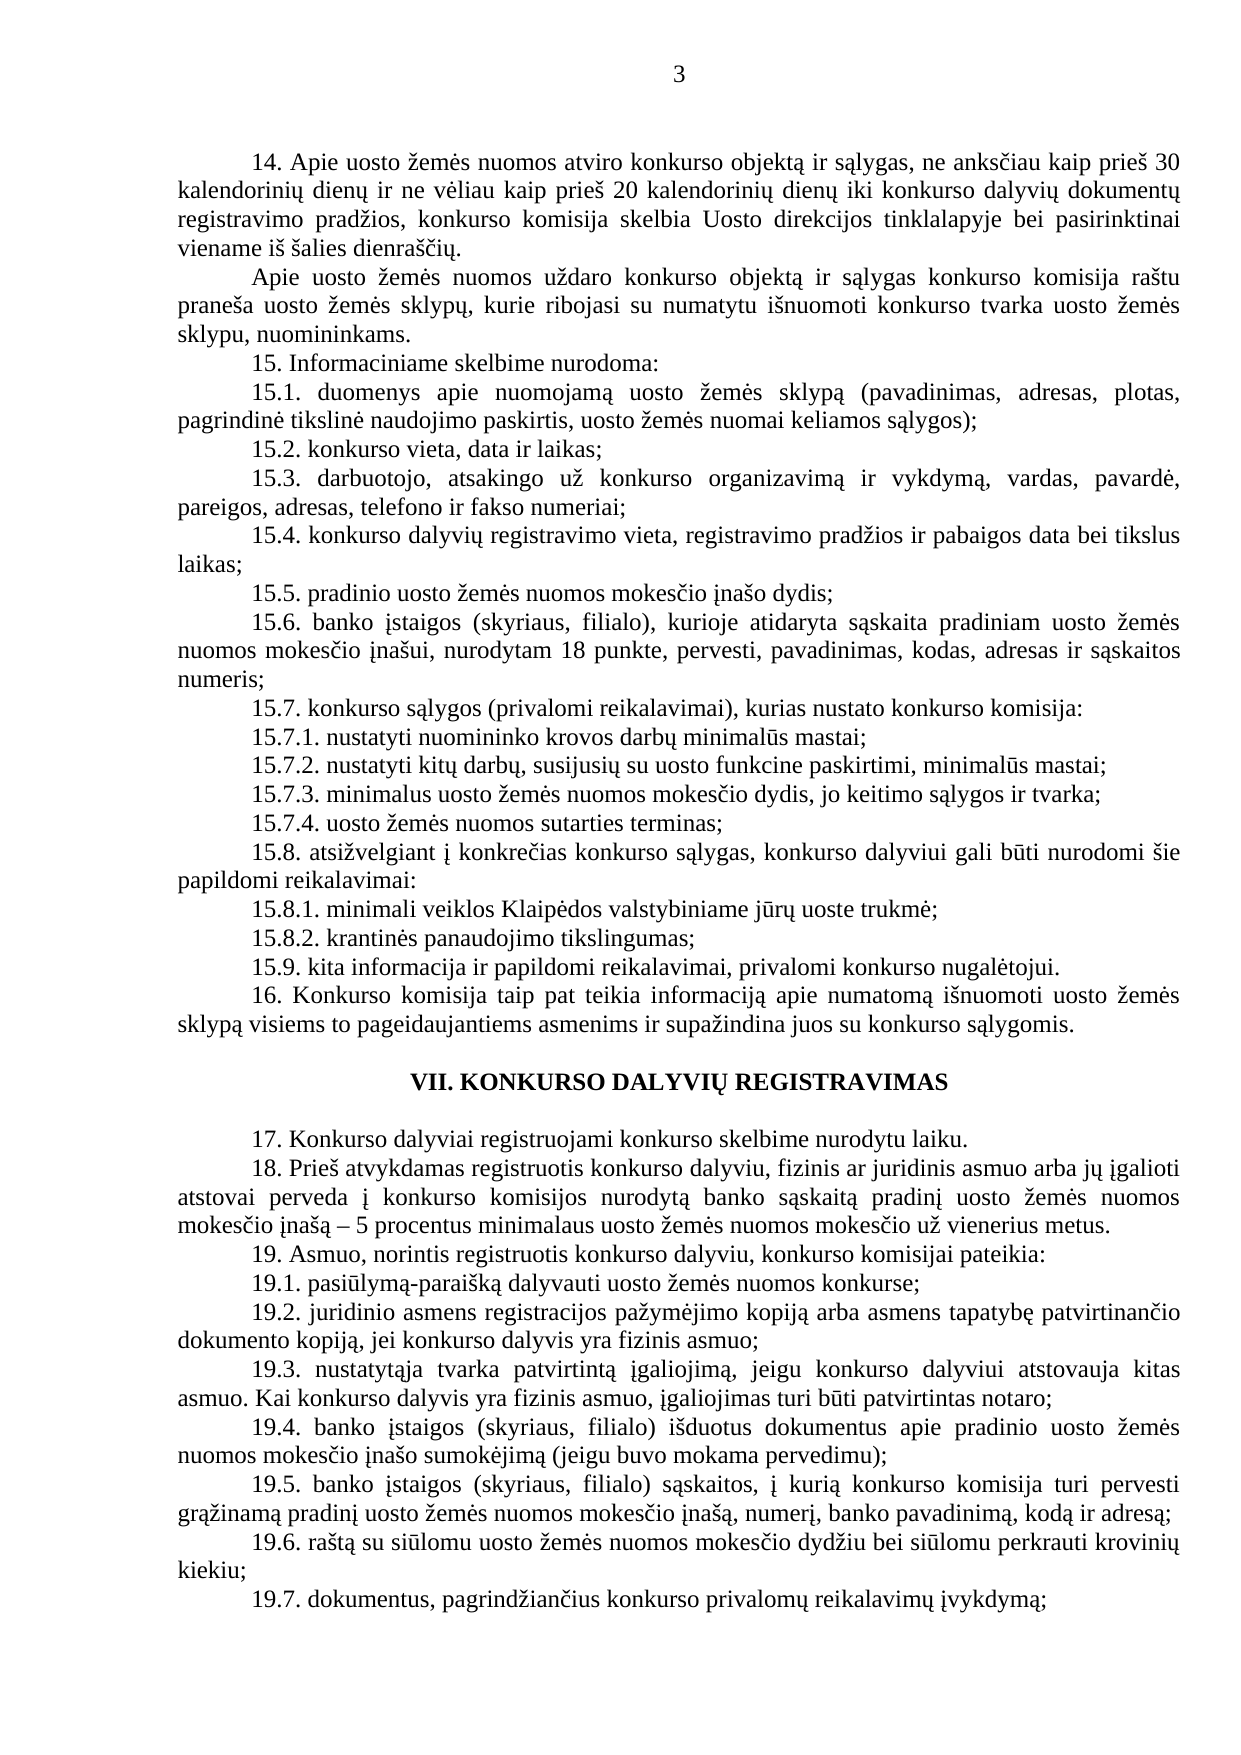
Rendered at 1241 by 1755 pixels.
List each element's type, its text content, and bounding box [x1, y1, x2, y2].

text 15.7.4. uosto žemės nuomos sutarties terminas; [177, 808, 1181, 837]
text 19.2. juridinio asmens registracijos pažymėjimo kopiją arba asmens tapatybę patvirtinančio dokumento kopiją, jei konkurso dalyvis yra fizinis asmuo; [177, 1297, 1181, 1354]
text 19.5. banko įstaigos (skyriaus, filialo) sąskaitos, į kurią konkurso komisija turi pervesti grąžinamą pradinį uosto žemės nuomos mokesčio įnašą, numerį, banko pavadinimą, kodą ir adresą; [177, 1469, 1181, 1527]
text 15.1. duomenys apie nuomojamą uosto žemės sklypą (pavadinimas, adresas, plotas, pagrindinė tikslinė naudojimo paskirtis, uosto žemės nuomai keliamos sąlygos); [177, 377, 1181, 434]
text 19.3. nustatytąja tvarka patvirtintą įgaliojimą, jeigu konkurso dalyviui atstovauja kitas asmuo. Kai konkurso dalyvis yra fizinis asmuo, įgaliojimas turi būti patvirtintas notaro; [177, 1354, 1181, 1412]
text 19.4. banko įstaigos (skyriaus, filialo) išduotus dokumentus apie pradinio uosto žemės nuomos mokesčio įnašo sumokėjimą (jeigu buvo mokama pervedimu); [177, 1412, 1181, 1469]
text 19.7. dokumentus, pagrindžiančius konkurso privalomų reikalavimų įvykdymą; [177, 1584, 1181, 1613]
text 15.8.1. minimali veiklos Klaipėdos valstybiniame jūrų uoste trukmė; [177, 894, 1181, 923]
text Apie uosto žemės nuomos uždaro konkurso objektą ir sąlygas konkurso komisija raštu praneša uosto žemės sklypų, kurie ribojasi su numatytu išnuomoti konkurso tvarka uosto žemės sklypu, nuomininkams. [177, 262, 1181, 348]
text 15.9. kita informacija ir papildomi reikalavimai, privalomi konkurso nugalėtojui. [177, 952, 1181, 981]
text 15.8. atsižvelgiant į konkrečias konkurso sąlygas, konkurso dalyviui gali būti nurodomi šie papildomi reikalavimai: [177, 837, 1181, 894]
text 15.6. banko įstaigos (skyriaus, filialo), kurioje atidaryta sąskaita pradiniam uosto žemės nuomos mokesčio įnašui, nurodytam 18 punkte, pervesti, pavadinimas, kodas, adresas ir sąskaitos numeris; [177, 607, 1181, 693]
text 15.5. pradinio uosto žemės nuomos mokesčio įnašo dydis; [177, 578, 1181, 607]
text 15. Informaciniame skelbime nurodoma: [177, 348, 1181, 377]
text 15.2. konkurso vieta, data ir laikas; [177, 434, 1181, 463]
text 19. Asmuo, norintis registruotis konkurso dalyviu, konkurso komisijai pateikia: [177, 1239, 1181, 1268]
text VII. Konkurso dalyvių registravimas [177, 1067, 1181, 1096]
text 19.1. pasiūlymą-paraišką dalyvauti uosto žemės nuomos konkurse; [177, 1268, 1181, 1297]
text 14. Apie uosto žemės nuomos atviro konkurso objektą ir sąlygas, ne anksčiau kaip prieš 30 kalendorinių dienų ir ne vėliau kaip prieš 20 kalendorinių dienų iki konkurso dalyvių dokumentų registravimo pradžios, konkurso komisija skelbia Uosto direkcijos tinklalapyje bei pasirinktinai viename iš šalies dienraščių. [177, 147, 1181, 262]
text 15.4. konkurso dalyvių registravimo vieta, registravimo pradžios ir pabaigos data bei tikslus laikas; [177, 521, 1181, 578]
text 19.6. raštą su siūlomu uosto žemės nuomos mokesčio dydžiu bei siūlomu perkrauti krovinių kiekiu; [177, 1527, 1181, 1584]
text 15.3. darbuotojo, atsakingo už konkurso organizavimą ir vykdymą, vardas, pavardė, pareigos, adresas, telefono ir fakso numeriai; [177, 463, 1181, 521]
text 18. Prieš atvykdamas registruotis konkurso dalyviu, fizinis ar juridinis asmuo arba jų įgalioti atstovai perveda į konkurso komisijos nurodytą banko sąskaitą pradinį uosto žemės nuomos mokesčio įnašą – 5 procentus minimalaus uosto žemės nuomos mokesčio už vienerius metus. [177, 1153, 1181, 1239]
text 15.7.1. nustatyti nuomininko krovos darbų minimalūs mastai; [177, 722, 1181, 751]
text 16. Konkurso komisija taip pat teikia informaciją apie numatomą išnuomoti uosto žemės sklypą visiems to pageidaujantiems asmenims ir supažindina juos su konkurso sąlygomis. [177, 981, 1181, 1038]
text 15.8.2. krantinės panaudojimo tikslingumas; [177, 923, 1181, 952]
text 15.7. konkurso sąlygos (privalomi reikalavimai), kurias nustato konkurso komisija: [177, 693, 1181, 722]
text 15.7.3. minimalus uosto žemės nuomos mokesčio dydis, jo keitimo sąlygos ir tvarka; [177, 779, 1181, 808]
text 17. Konkurso dalyviai registruojami konkurso skelbime nurodytu laiku. [177, 1124, 1181, 1153]
text 15.7.2. nustatyti kitų darbų, susijusių su uosto funkcine paskirtimi, minimalūs mastai; [177, 751, 1181, 779]
